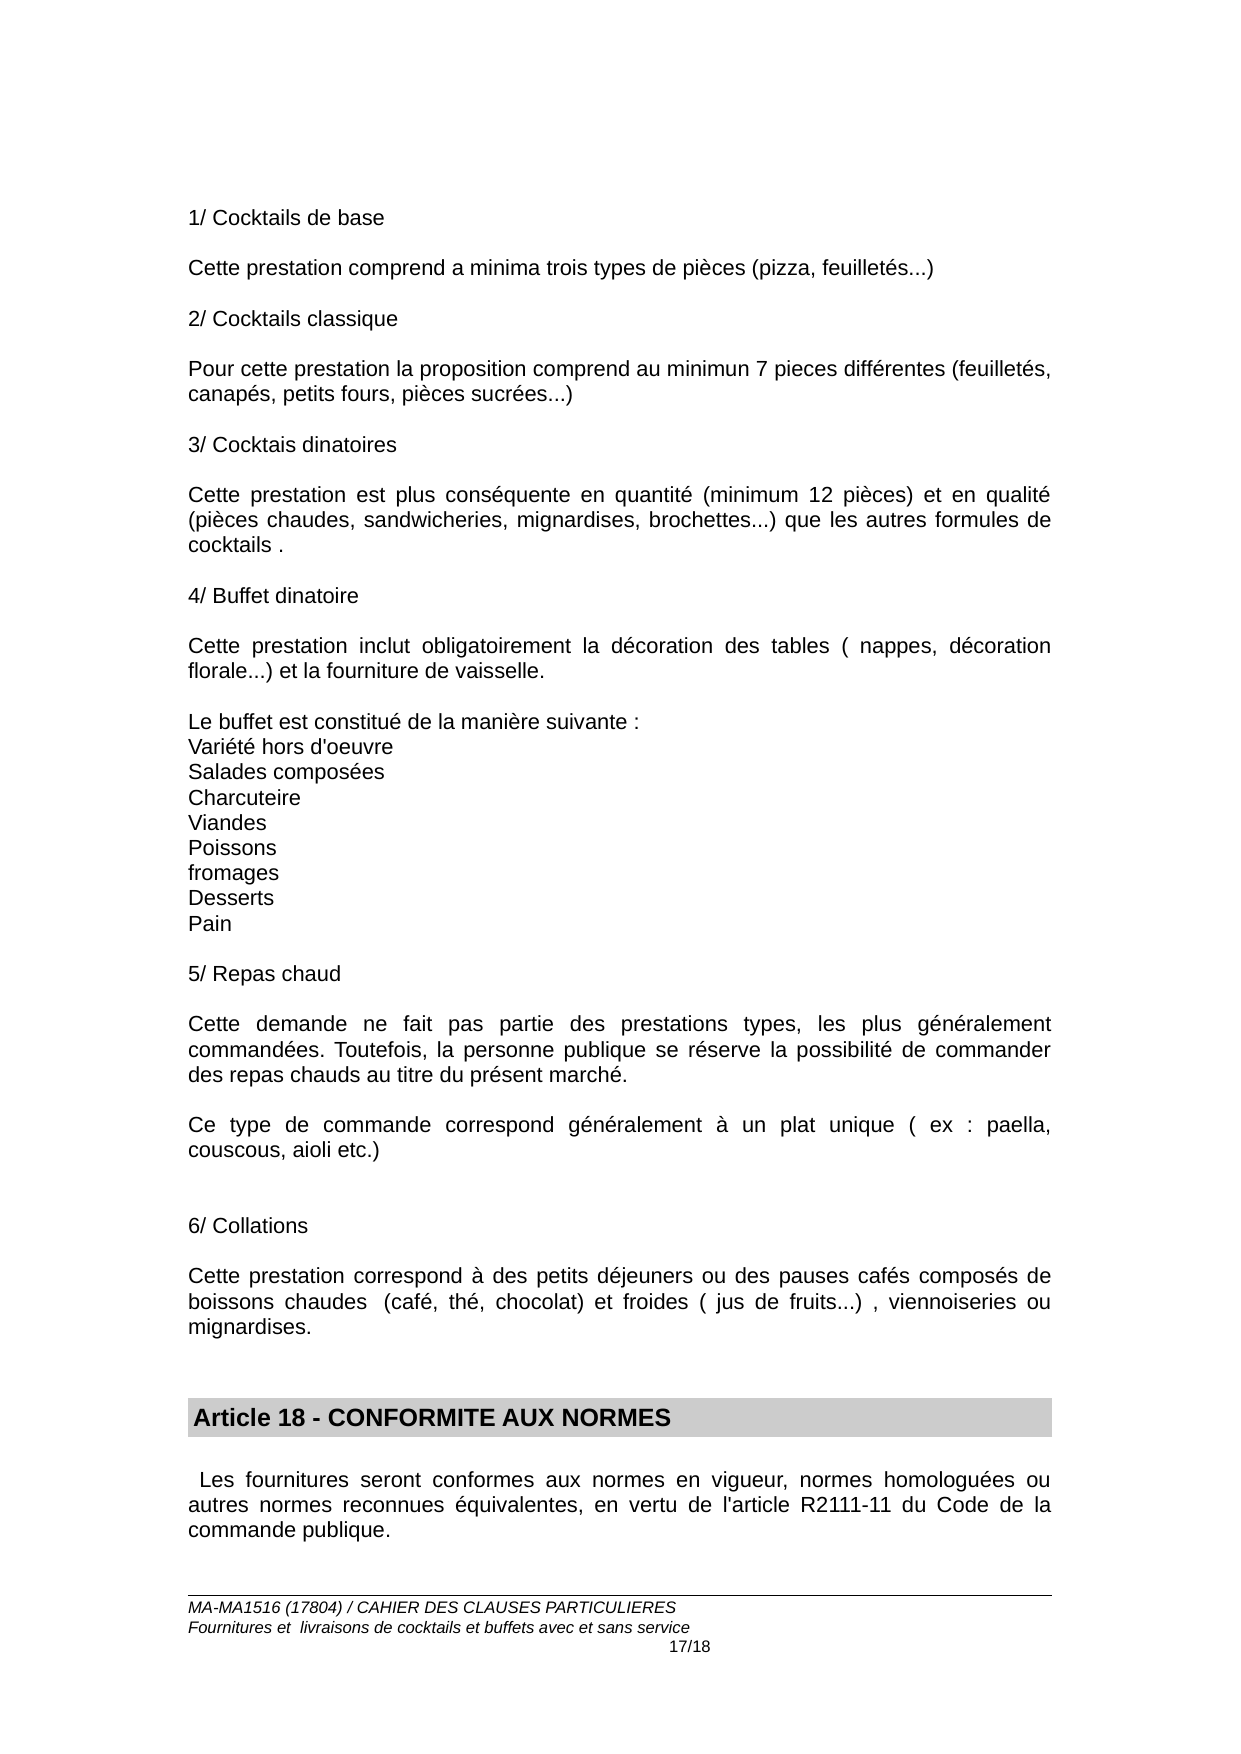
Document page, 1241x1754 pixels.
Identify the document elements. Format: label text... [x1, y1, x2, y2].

text fromages [188, 860, 1052, 885]
text Ce type de commande correspond généralement à un plat unique ( ex : paella, couscous, aioli etc.) [188, 1112, 1052, 1162]
text Pour cette prestation la proposition comprend au minimun 7 pieces différentes (feuilletés, canapés, petits fours, pièces sucrées...) [188, 356, 1052, 406]
text Cette prestation comprend a minima trois types de pièces (pizza, feuilletés...) [188, 255, 1052, 280]
text Charcuteire [188, 784, 1052, 809]
text 2/ Cocktails classique [188, 305, 1052, 331]
text Viandes [188, 809, 1052, 835]
subtitle CONFORMITE AUX NORMES [190, 1400, 1050, 1435]
text Salades composées [188, 759, 1052, 784]
text Desserts [188, 885, 1052, 910]
text 6/ Collations [188, 1213, 1052, 1238]
text Le buffet est constitué de la manière suivante : [188, 709, 1052, 734]
text Pain [188, 910, 1052, 936]
text Cette prestation est plus conséquente en quantité (minimum 12 pièces) et en qualité (pièces chaudes, sandwicheries, mignardises, brochettes...) que les autres formules de cocktails . [188, 482, 1052, 557]
text 3/ Cocktais dinatoires [188, 431, 1052, 457]
text Variété hors d'oeuvre [188, 734, 1052, 759]
text Cette prestation correspond à des petits déjeuners ou des pauses cafés composés de boissons chaudes (café, thé, chocolat) et froides ( jus de fruits...) , viennoiseries ou mignardises. [188, 1263, 1052, 1339]
text Cette prestation inclut obligatoirement la décoration des tables ( nappes, décoration florale...) et la fourniture de vaisselle. [188, 633, 1052, 683]
text Poissons [188, 835, 1052, 860]
text 5/ Repas chaud [188, 961, 1052, 986]
text Les fournitures seront conformes aux normes en vigueur, normes homologuées ou autres normes reconnues équivalentes, en vertu de l'article R2111-11 du Code de la commande publique. [188, 1466, 1052, 1542]
text 1/ Cocktails de base [188, 204, 1052, 230]
text 4/ Buffet dinatoire [188, 583, 1052, 608]
text Cette demande ne fait pas partie des prestations types, les plus généralement commandées. Toutefois, la personne publique se réserve la possibilité de commander des repas chauds au titre du présent marché. [188, 1011, 1052, 1087]
